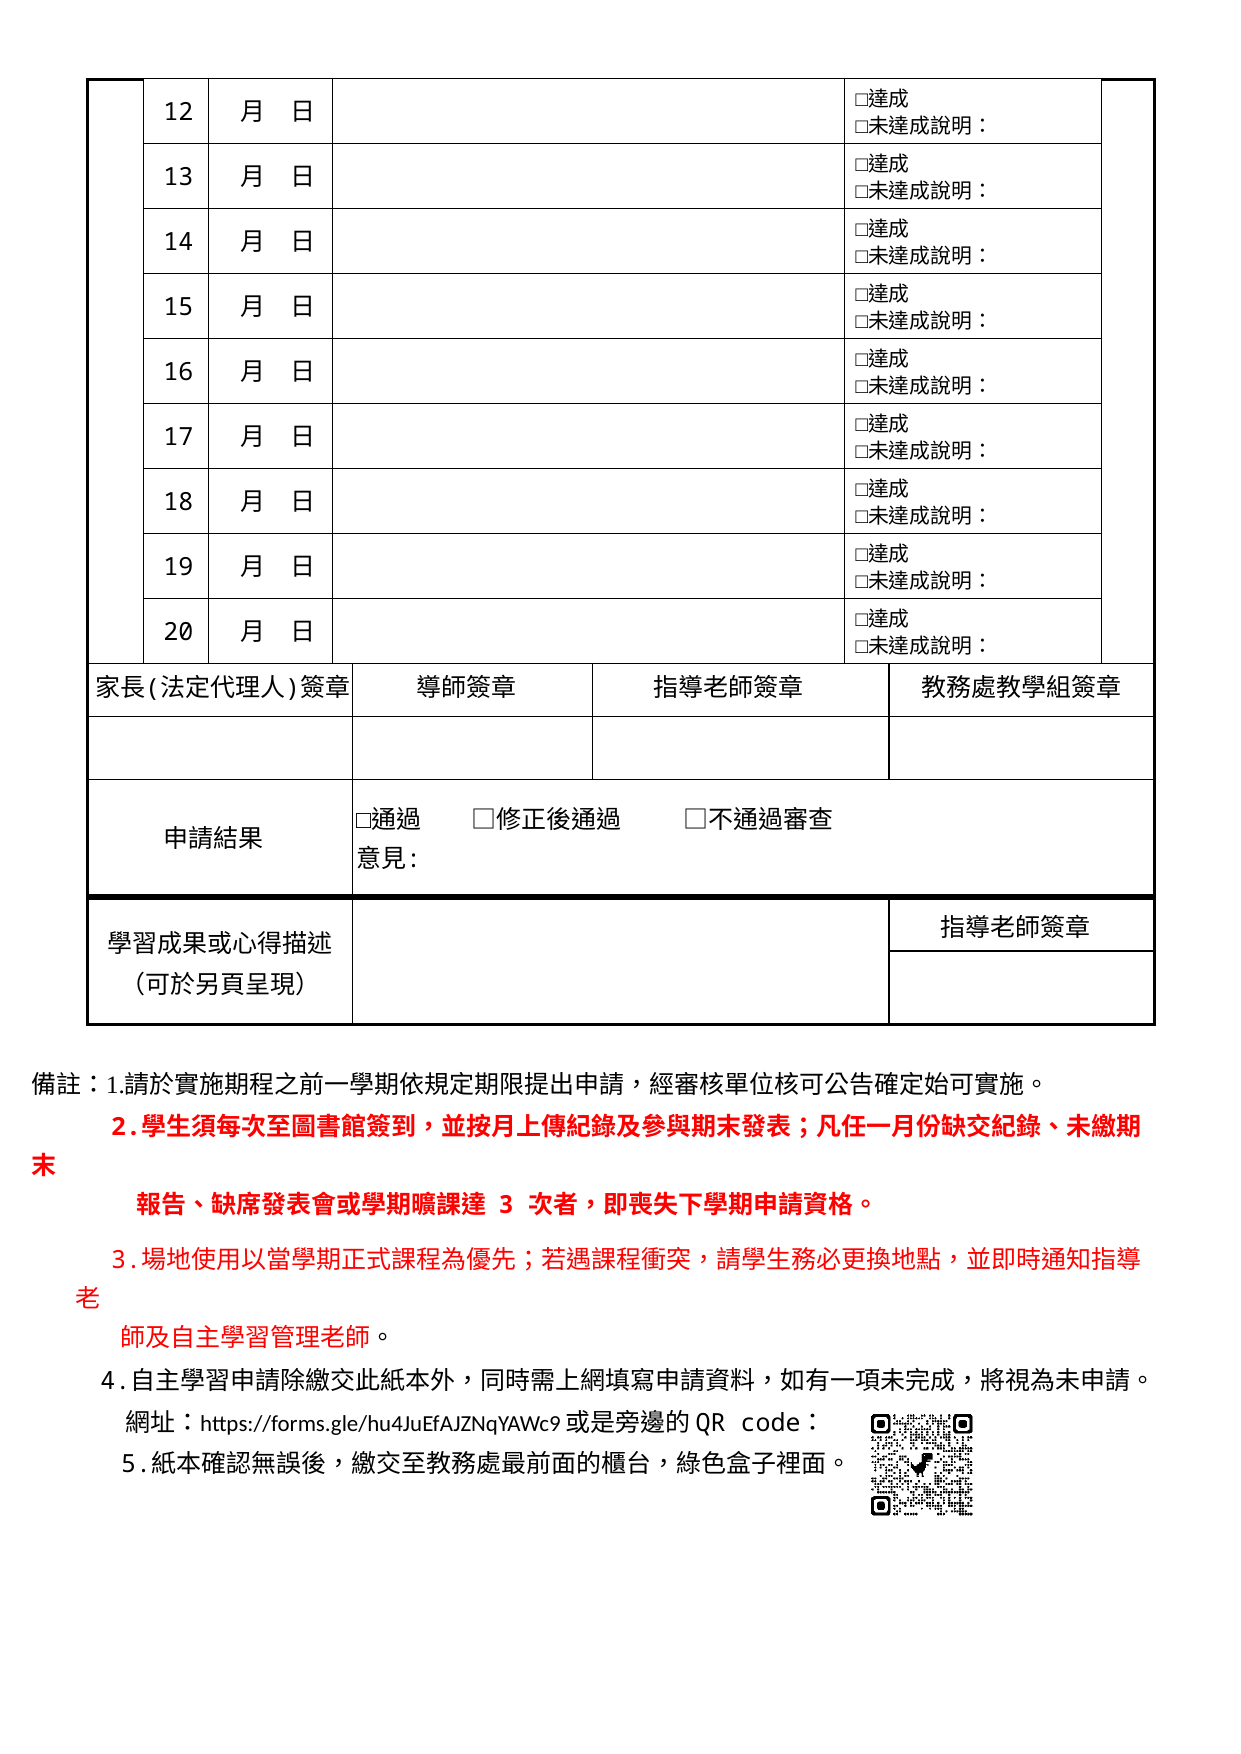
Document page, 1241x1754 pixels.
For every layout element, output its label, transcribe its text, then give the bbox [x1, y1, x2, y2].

text 4.自主學習申請除繳交此紙本外，同時需上網填寫申請資料，如有一項未完成，將視為未申請。 [75, 1360, 1165, 1397]
table_cell 月 日 [209, 599, 332, 662]
table_cell 15 [144, 274, 208, 337]
table_cell [353, 717, 592, 778]
table_cell [333, 469, 844, 532]
table_cell 導師簽章 [353, 664, 592, 716]
table_cell □達成 □未達成說明： [845, 599, 1101, 662]
table_cell □達成 □未達成說明： [845, 79, 1101, 142]
table_cell [890, 717, 1153, 778]
table_cell [89, 717, 352, 778]
table_cell [333, 534, 844, 597]
table_cell 14 [144, 209, 208, 272]
table_cell 19 [144, 534, 208, 597]
table_cell □達成 □未達成說明： [845, 534, 1101, 597]
table_cell 月 日 [209, 79, 332, 142]
table_cell [844, 717, 888, 778]
table_cell [844, 780, 1153, 894]
text 5.紙本確認無誤後，繳交至教務處最前面的櫃台，綠色盒子裡面。 [31, 1443, 861, 1479]
table_cell 指導老師簽章 [890, 900, 1153, 950]
table_cell 13 [144, 144, 208, 207]
table_cell 18 [144, 469, 208, 532]
table_cell 月 日 [209, 469, 332, 532]
table_cell 月 日 [209, 534, 332, 597]
table_cell 12 [144, 79, 208, 142]
table_cell [890, 952, 1153, 1023]
table_cell 月 日 [209, 404, 332, 467]
table_cell 16 [144, 339, 208, 402]
table_cell 月 日 [209, 274, 332, 337]
table_cell □達成 □未達成說明： [845, 469, 1101, 532]
table_cell □通過 □修正後通過 □不通過審查意見: [353, 780, 844, 894]
table_cell [333, 404, 844, 467]
text [982, 1443, 1086, 1479]
table_cell [333, 339, 844, 402]
table_cell 月 日 [209, 209, 332, 272]
table_cell 家長(法定代理人)簽章 [89, 664, 352, 716]
table_cell [1102, 81, 1153, 662]
table_cell □達成 □未達成說明： [845, 404, 1101, 467]
table_cell [333, 209, 844, 272]
text 備註：1.請於實施期程之前一學期依規定期限提出申請，經審核單位核可公告確定始可實施。 [31, 1065, 1165, 1101]
table_cell □達成 □未達成說明： [845, 144, 1101, 207]
table_cell 學習成果或心得描述 （可於另頁呈現） [89, 900, 352, 1023]
table_cell 月 日 [209, 144, 332, 207]
table_cell □達成 □未達成說明： [845, 274, 1101, 337]
table_cell [333, 79, 844, 142]
table_cell 指導老師簽章 [593, 664, 844, 716]
table_cell [353, 900, 844, 1023]
text 2.學生須每次至圖書館簽到，並按月上傳紀錄及參與期末發表；凡任一月份缺交紀錄、未繳期末 報告、缺席發表會或學期曠課達 3 次者，即喪失下學期申請資格。 [31, 1107, 1165, 1220]
table_cell □達成 □未達成說明： [845, 209, 1101, 272]
table_cell □達成 □未達成說明： [845, 339, 1101, 402]
table_cell 17 [144, 404, 208, 467]
table_cell [593, 717, 844, 778]
table_cell [333, 599, 844, 662]
table_cell [844, 900, 888, 1023]
table_cell [844, 664, 888, 716]
text 網址：https://forms.gle/hu4JuEfAJZNqYAWc9或是旁邊的QR code： [125, 1402, 1086, 1438]
table_cell 申請結果 [89, 780, 352, 894]
table_cell 月 日 [209, 339, 332, 402]
table_cell [89, 81, 143, 662]
table_cell [333, 274, 844, 337]
table_cell 20 [144, 599, 208, 662]
table_cell [333, 144, 844, 207]
table_cell 教務處教學組簽章 [890, 664, 1153, 716]
text 3.場地使用以當學期正式課程為優先；若遇課程衝突，請學生務必更換地點，並即時通知指導老 師及自主學習管理老師。 [75, 1239, 1165, 1353]
